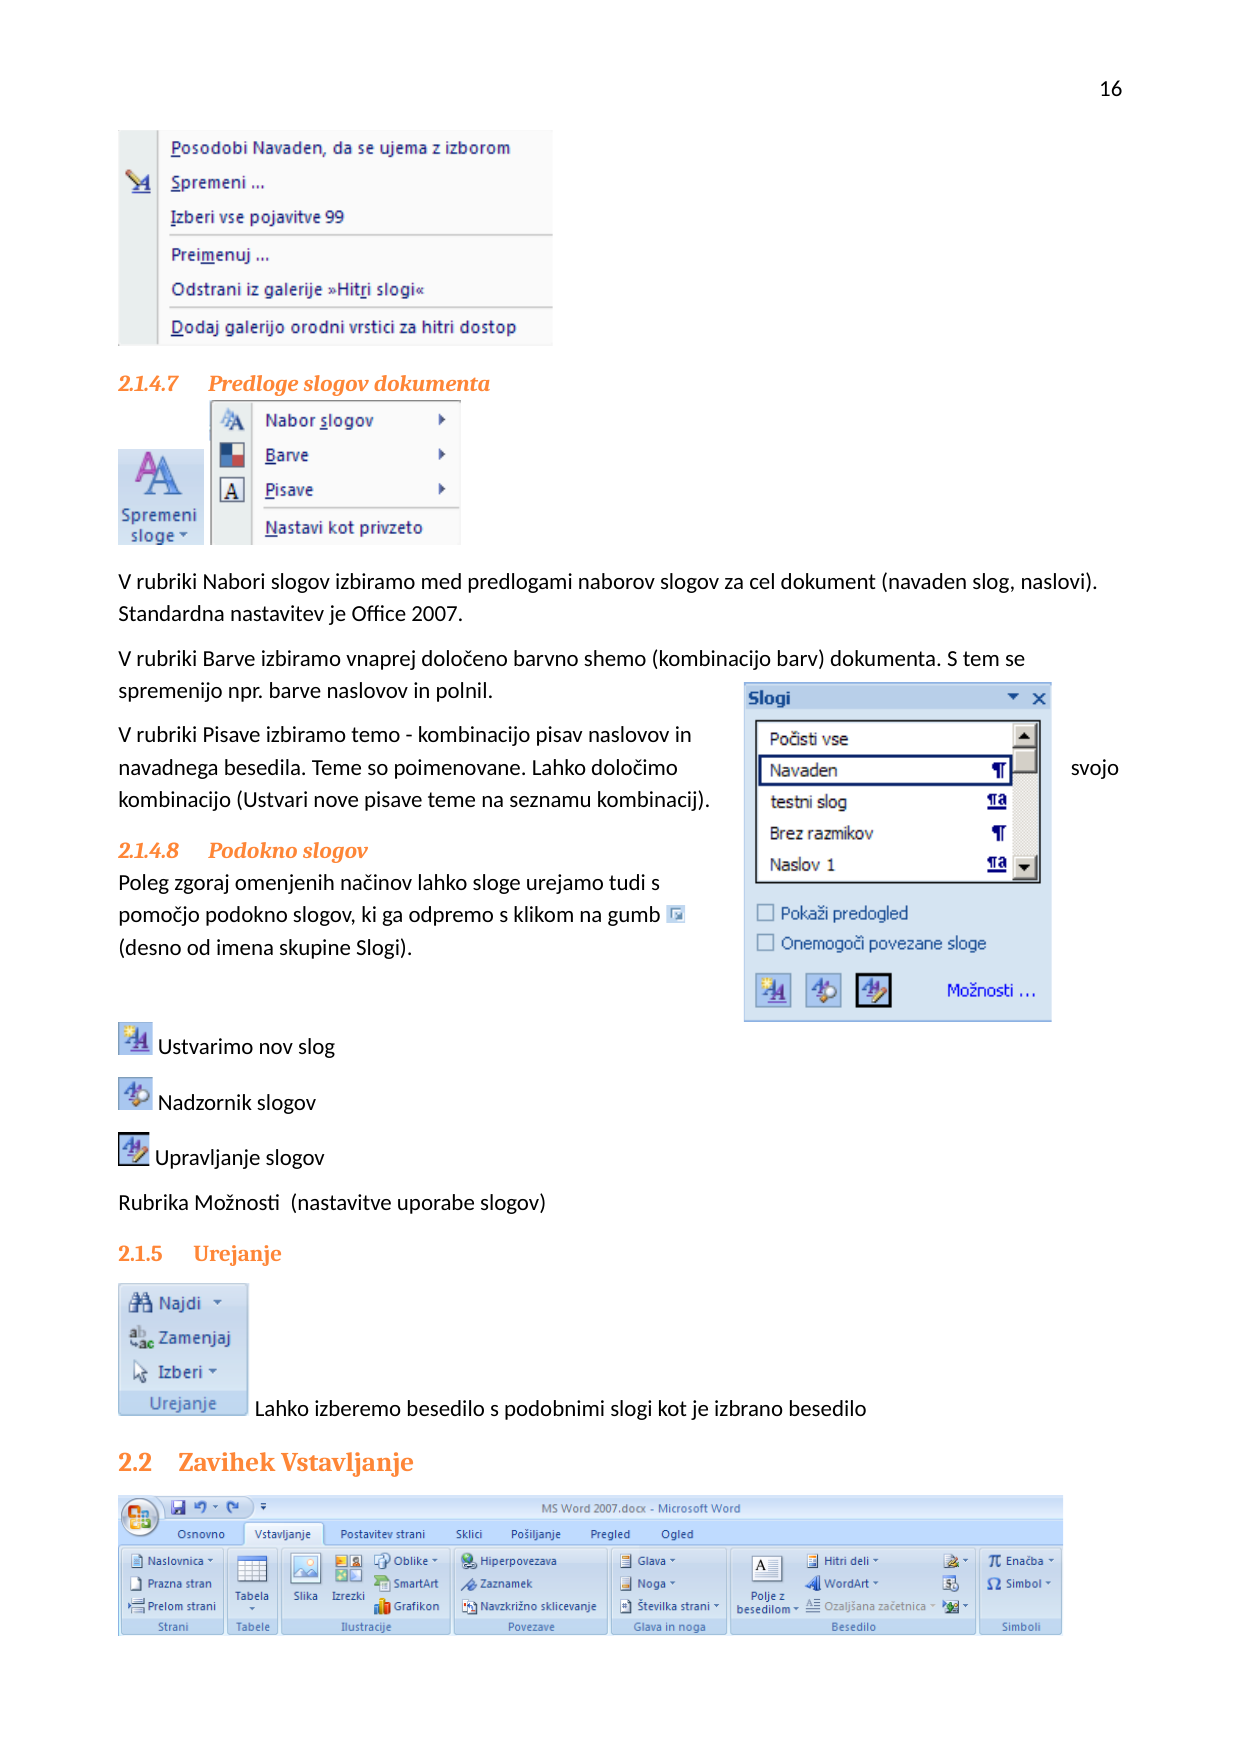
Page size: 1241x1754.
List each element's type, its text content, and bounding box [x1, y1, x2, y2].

picture [118, 1022, 153, 1055]
text V rubriki Pisave izbiramo temo - kombinacijo pisav naslovov in navadnega besedila. Teme so poimenovane. Lahko določimo svojo kombinacijo (Ustvari nove pisave teme na seznamu kombinacij). [1052, 721, 1122, 813]
picture [118, 1077, 153, 1110]
picture [118, 130, 553, 346]
text [1052, 868, 1122, 961]
picture [743, 682, 1052, 1022]
picture [118, 1495, 1064, 1636]
text V rubriki Pisave izbiramo temo - kombinacijo pisav naslovov in navadnega besedila. Teme so poimenovane. Lahko določimo svojo kombinacijo (Ustvari nove pisave teme na seznamu kombinacij). [118, 721, 743, 813]
text Poleg zgoraj omenjenih načinov lahko sloge urejamo tudi s pomočjo podokno slogov, ki ga odpremo s klikom na gumb (desno od imena skupine Slogi). [118, 868, 743, 961]
subtitle Podokno slogov [118, 838, 743, 864]
subtitle Zavihek Vstavljanje [118, 1447, 1122, 1478]
text Ustvarimo nov slog [118, 1022, 1122, 1061]
text Rubrika Možnosti (nastavitve uporabe slogov) [118, 1188, 1122, 1216]
text Upravljanje slogov [118, 1132, 1122, 1171]
text Lahko izberemo besedilo s podobnimi slogi kot je izbrano besedilo [118, 1283, 1122, 1422]
picture [209, 400, 461, 545]
picture [666, 905, 686, 923]
subtitle Urejanje [118, 1241, 1122, 1267]
picture [118, 449, 204, 545]
subtitle [1052, 838, 1122, 864]
text V rubriki Nabori slogov izbiramo med predlogami naborov slogov za cel dokument (navaden slog, naslovi). Standardna nastavitev je Office 2007. [118, 567, 1122, 627]
text V rubriki Barve izbiramo vnaprej določeno barvno shemo (kombinacijo barv) dokumenta. S tem se spremenijo npr. barve naslovov in polnil. [118, 644, 1122, 704]
subtitle Predloge slogov dokumenta [118, 371, 1122, 397]
picture [118, 1283, 250, 1416]
text Nadzornik slogov [118, 1077, 1122, 1116]
picture [118, 1132, 150, 1166]
